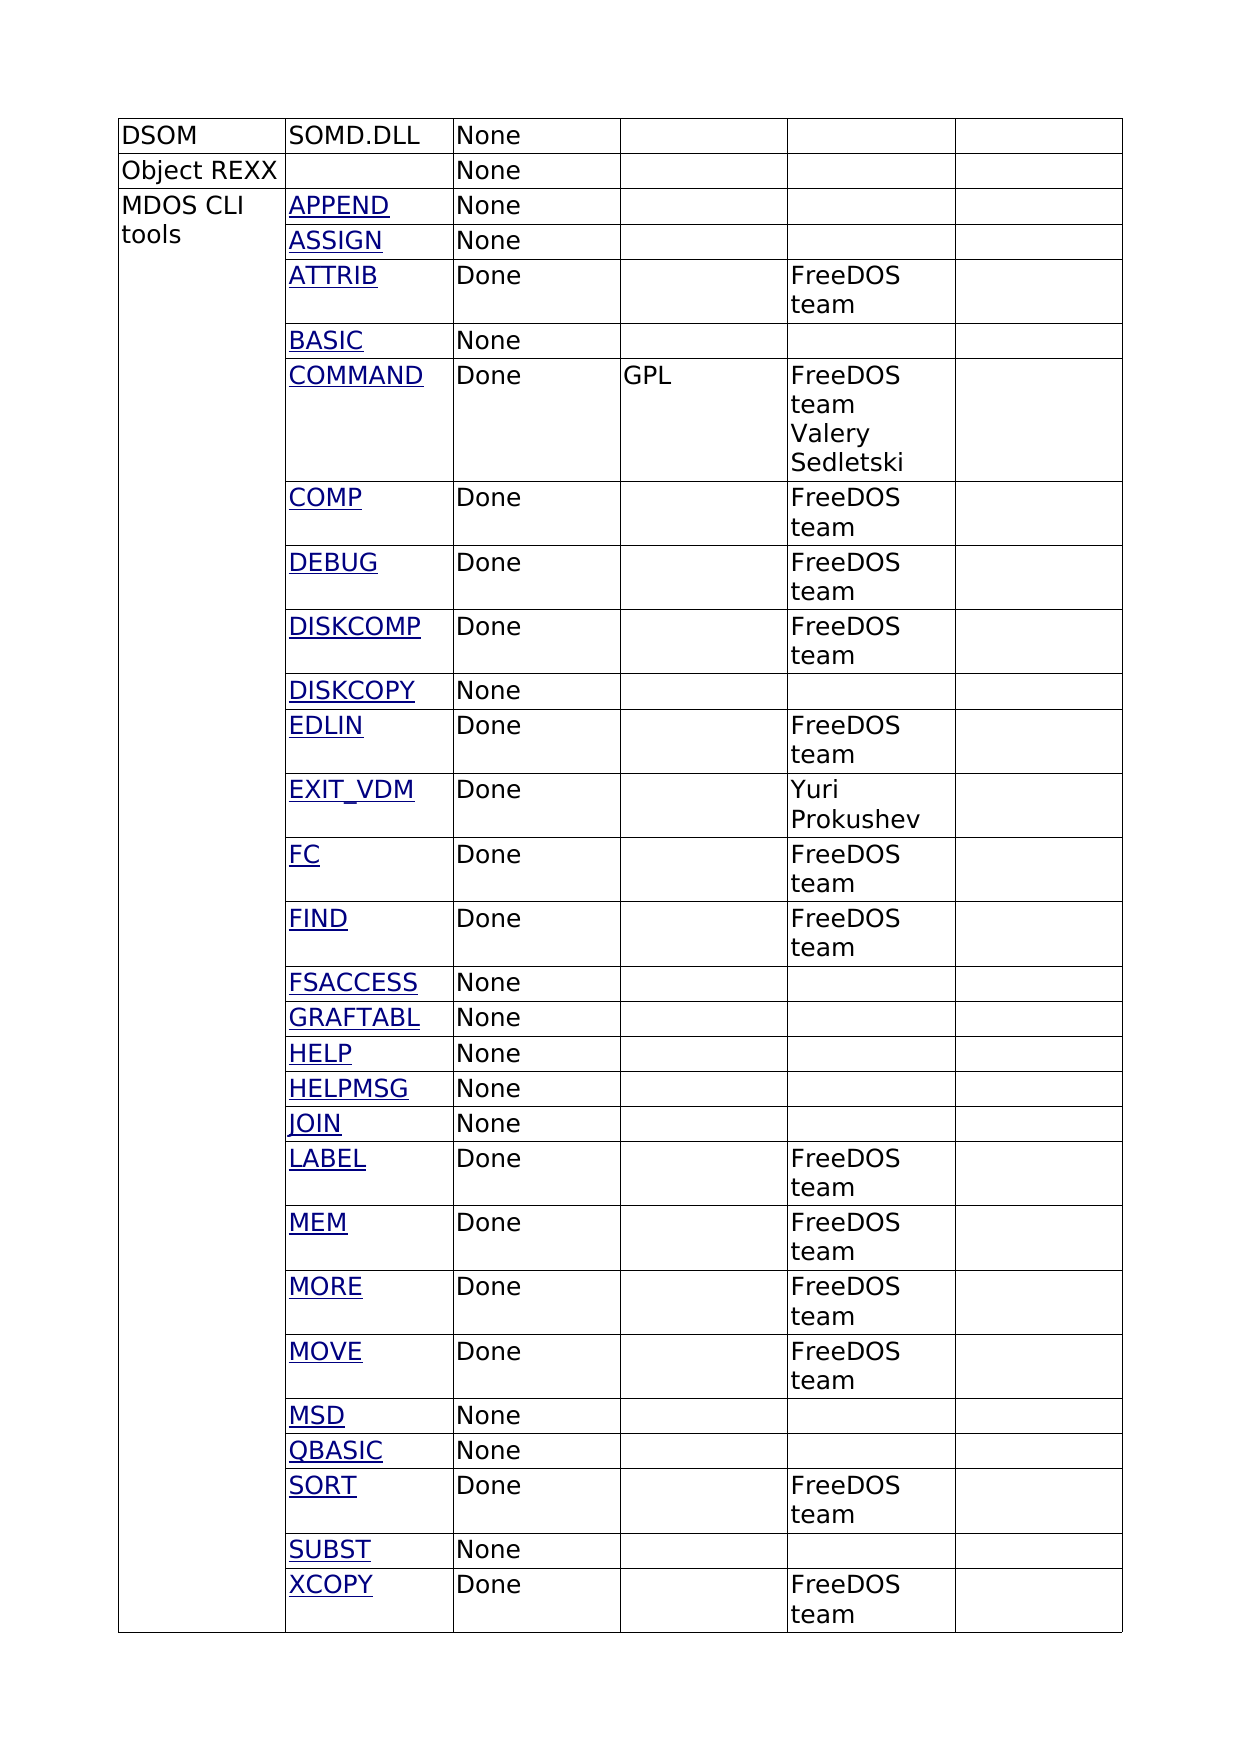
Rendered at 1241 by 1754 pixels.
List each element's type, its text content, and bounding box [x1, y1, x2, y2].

table_cell MSD [286, 1399, 453, 1433]
table_cell [956, 260, 1122, 323]
table_cell [621, 1335, 787, 1398]
table_cell [788, 324, 955, 358]
table_cell JOIN [286, 1107, 453, 1141]
table_cell [621, 546, 787, 609]
table_cell EXIT_VDM [286, 774, 453, 837]
table_cell [621, 482, 787, 545]
table_cell [956, 1569, 1122, 1632]
table_cell None [454, 1037, 620, 1071]
table_cell [621, 154, 787, 188]
table_cell FreeDOS team [788, 1569, 955, 1632]
table_cell [956, 838, 1122, 901]
table_cell [956, 154, 1122, 188]
table_cell [956, 482, 1122, 545]
table_cell [956, 1469, 1122, 1533]
table_cell [621, 610, 787, 673]
table_cell MOVE [286, 1335, 453, 1398]
table_cell [788, 119, 955, 153]
table_cell None [454, 674, 620, 708]
table_cell APPEND [286, 189, 453, 223]
table_cell [621, 1569, 787, 1632]
table_cell DSOM [119, 119, 285, 153]
table_cell Done [454, 838, 620, 901]
table_cell [956, 119, 1122, 153]
table_cell [956, 1399, 1122, 1433]
table_cell Done [454, 902, 620, 966]
table_cell [621, 774, 787, 837]
table_cell Done [454, 1271, 620, 1334]
table_cell Yuri Prokushev [788, 774, 955, 837]
table_cell COMMAND [286, 359, 453, 481]
table_cell None [454, 967, 620, 1001]
table_cell [621, 1271, 787, 1334]
table_cell [788, 154, 955, 188]
table_cell [621, 1002, 787, 1036]
table_cell GRAFTABL [286, 1002, 453, 1036]
table_cell FreeDOS team [788, 902, 955, 966]
table_cell [956, 610, 1122, 673]
table_cell FreeDOS team [788, 838, 955, 901]
table_cell XCOPY [286, 1569, 453, 1632]
table_cell [788, 1002, 955, 1036]
table_cell [956, 1434, 1122, 1468]
table_cell [956, 1037, 1122, 1071]
table_cell Done [454, 774, 620, 837]
table_cell None [454, 1399, 620, 1433]
table_cell FreeDOS team [788, 1142, 955, 1205]
table_cell FSACCESS [286, 967, 453, 1001]
table_cell [956, 1534, 1122, 1568]
table_cell [956, 546, 1122, 609]
table_cell [621, 710, 787, 773]
table_cell [788, 1107, 955, 1141]
table_cell [621, 1206, 787, 1269]
table_cell LABEL [286, 1142, 453, 1205]
table_cell ATTRIB [286, 260, 453, 323]
table_cell [956, 774, 1122, 837]
table_cell DEBUG [286, 546, 453, 609]
table_cell None [454, 119, 620, 153]
table_cell [956, 1002, 1122, 1036]
table_cell [788, 1534, 955, 1568]
table_cell [788, 1434, 955, 1468]
table_cell DISKCOMP [286, 610, 453, 673]
table_cell MDOS CLI tools [119, 189, 285, 1632]
table_cell Object REXX [119, 154, 285, 188]
table_cell HELPMSG [286, 1072, 453, 1106]
table_cell None [454, 1072, 620, 1106]
table_cell [956, 674, 1122, 708]
table_cell [621, 260, 787, 323]
table_cell SUBST [286, 1534, 453, 1568]
table_cell [956, 359, 1122, 481]
table_cell GPL [621, 359, 787, 481]
table_cell [956, 189, 1122, 223]
table_cell Done [454, 1569, 620, 1632]
table_cell None [454, 189, 620, 223]
table_cell [956, 1206, 1122, 1269]
table_cell [286, 154, 453, 188]
table_cell FreeDOS team [788, 1271, 955, 1334]
table_cell None [454, 225, 620, 258]
table_cell [621, 1469, 787, 1533]
table_cell [621, 1107, 787, 1141]
table_cell COMP [286, 482, 453, 545]
table_cell FreeDOS team [788, 546, 955, 609]
table_cell [956, 902, 1122, 966]
table_cell [621, 838, 787, 901]
table_cell [956, 1107, 1122, 1141]
table_cell None [454, 1002, 620, 1036]
table_cell None [454, 154, 620, 188]
table_cell [621, 1534, 787, 1568]
table_cell FreeDOS team [788, 260, 955, 323]
table_cell [621, 967, 787, 1001]
table_cell [621, 119, 787, 153]
table_cell FIND [286, 902, 453, 966]
table_cell [788, 1399, 955, 1433]
table_cell FreeDOS team [788, 482, 955, 545]
table_cell QBASIC [286, 1434, 453, 1468]
table_cell [788, 189, 955, 223]
table_cell [621, 1142, 787, 1205]
table_cell [621, 189, 787, 223]
table_cell SOMD.DLL [286, 119, 453, 153]
table_cell Done [454, 610, 620, 673]
table_cell Done [454, 482, 620, 545]
table_cell EDLIN [286, 710, 453, 773]
table_cell [956, 1072, 1122, 1106]
table_cell [621, 902, 787, 966]
table_cell [621, 225, 787, 258]
table_cell Done [454, 1142, 620, 1205]
table_cell Done [454, 710, 620, 773]
table_cell FreeDOS team [788, 1206, 955, 1269]
table_cell DISKCOPY [286, 674, 453, 708]
table_cell HELP [286, 1037, 453, 1071]
table_cell MORE [286, 1271, 453, 1334]
table_cell [788, 1037, 955, 1071]
table_cell [956, 1271, 1122, 1334]
table_cell Done [454, 1206, 620, 1269]
table_cell None [454, 1534, 620, 1568]
table_cell None [454, 324, 620, 358]
table_cell FreeDOS team [788, 710, 955, 773]
table_cell [788, 674, 955, 708]
table_cell Done [454, 359, 620, 481]
table_cell [956, 967, 1122, 1001]
table_cell [621, 1434, 787, 1468]
table_cell Done [454, 1469, 620, 1533]
table_cell None [454, 1434, 620, 1468]
table_cell FreeDOS team [788, 1335, 955, 1398]
table_cell [621, 324, 787, 358]
table_cell FreeDOS team [788, 1469, 955, 1533]
table_cell Done [454, 260, 620, 323]
table_cell Done [454, 1335, 620, 1398]
table_cell BASIC [286, 324, 453, 358]
table_cell MEM [286, 1206, 453, 1269]
table_cell FC [286, 838, 453, 901]
table_cell Done [454, 546, 620, 609]
table_cell [621, 674, 787, 708]
table_cell ASSIGN [286, 225, 453, 258]
table_cell [956, 1142, 1122, 1205]
table_cell [956, 225, 1122, 258]
table_cell FreeDOS team Valery Sedletski [788, 359, 955, 481]
table_cell None [454, 1107, 620, 1141]
table_cell [621, 1399, 787, 1433]
table_cell [788, 1072, 955, 1106]
table_cell [956, 710, 1122, 773]
table_cell [956, 324, 1122, 358]
table_cell [956, 1335, 1122, 1398]
table_cell FreeDOS team [788, 610, 955, 673]
table_cell [621, 1037, 787, 1071]
table_cell SORT [286, 1469, 453, 1533]
table_cell [788, 967, 955, 1001]
table_cell [788, 225, 955, 258]
table_cell [621, 1072, 787, 1106]
